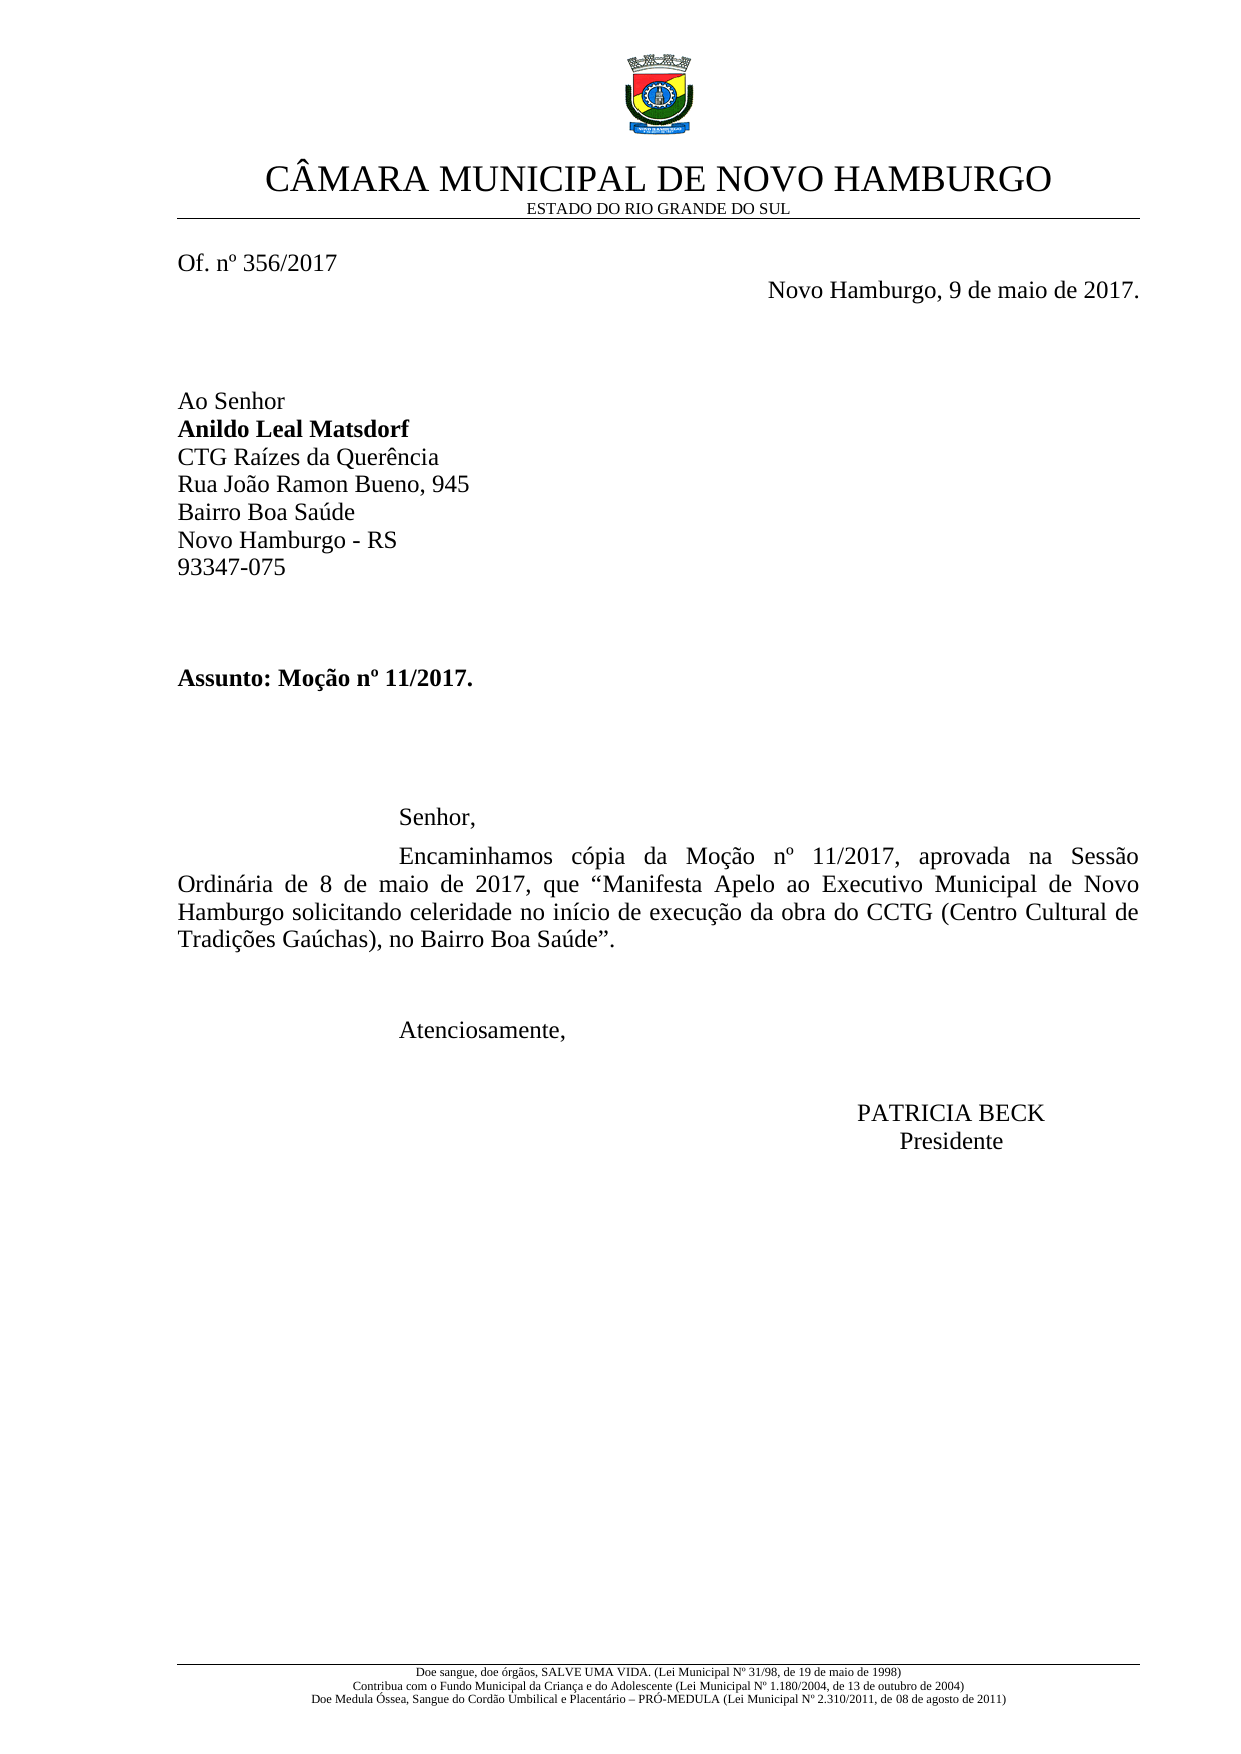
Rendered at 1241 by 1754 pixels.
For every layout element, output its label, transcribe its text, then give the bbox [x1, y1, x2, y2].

text Assunto: Moção nº 11/2017. [177, 664, 1140, 692]
text Presidente [762, 1127, 1140, 1155]
text Ao Senhor [177, 387, 1140, 415]
text Encaminhamos cópia da Moção nº 11/2017, aprovada na Sessão Ordinária de 8 de maio de 2017, que “Manifesta Apelo ao Executivo Municipal de Novo Hamburgo solicitando celeridade no início de execução da obra do CCTG (Centro Cultural de Tradições Gaúchas), no Bairro Boa Saúde”. [177, 842, 1140, 953]
picture [619, 47, 698, 138]
text Atenciosamente, [177, 1016, 1140, 1044]
text Bairro Boa Saúde [177, 498, 1140, 526]
text Senhor, [177, 803, 1140, 831]
text 93347-075 [177, 553, 1140, 581]
text Of. nº 356/2017 [177, 249, 1140, 276]
text Novo Hamburgo - RS [177, 526, 1140, 553]
text Novo Hamburgo, 9 de maio de 2017. [177, 276, 1140, 304]
text Rua João Ramon Bueno, 945 [177, 470, 1140, 498]
text Anildo Leal Matsdorf [177, 415, 1140, 443]
text CTG Raízes da Querência [177, 443, 1140, 470]
text PATRICIA BECK [762, 1099, 1140, 1127]
